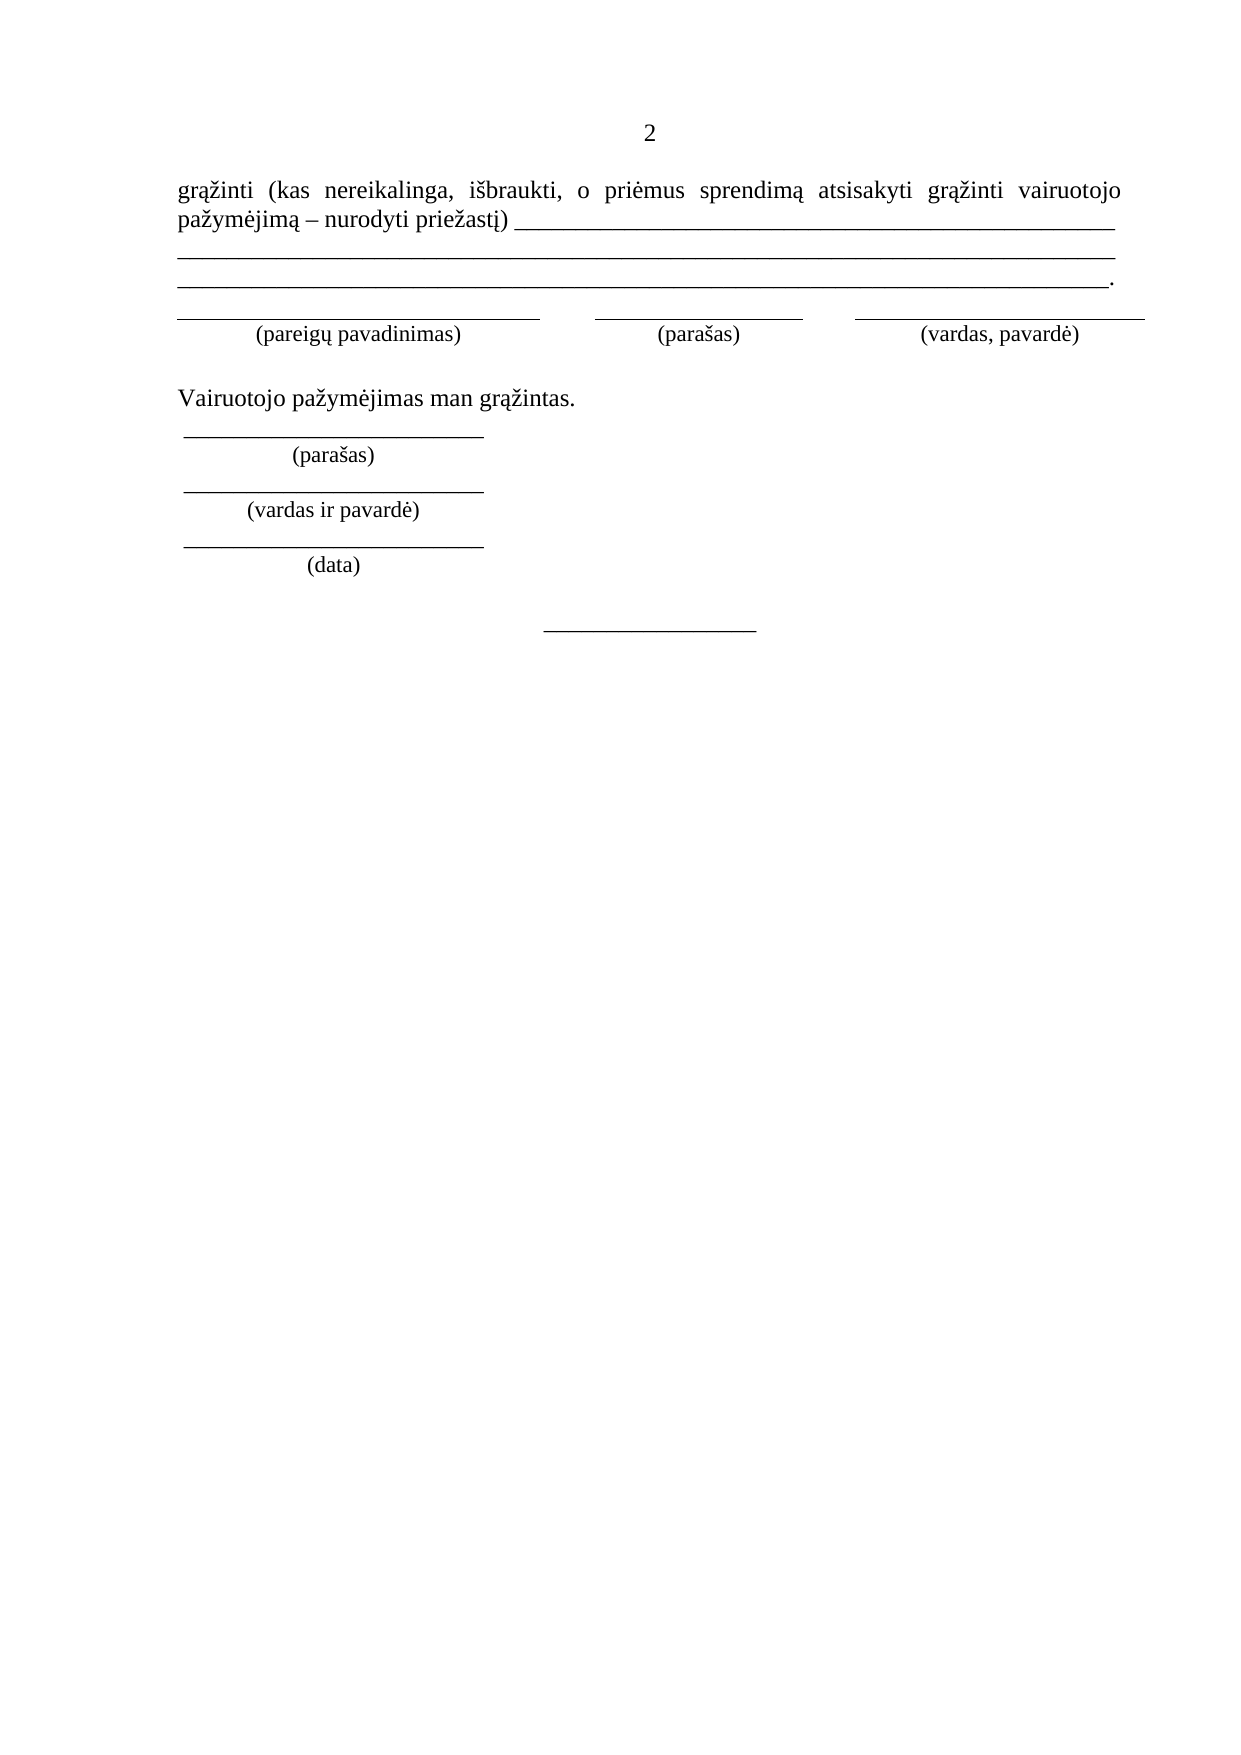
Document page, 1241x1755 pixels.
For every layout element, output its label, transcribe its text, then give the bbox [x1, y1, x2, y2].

text _ [177, 233, 1122, 262]
text (data) [177, 551, 490, 577]
text _ . [177, 262, 1122, 291]
text (vardas ir pavardė) [177, 496, 490, 522]
text (parašas) [177, 441, 490, 467]
text ________________________ [177, 412, 490, 441]
text Įvertinęs pateiktus dokumentus ir Motorinės transporto priemonės vairuotojo pažymėjimo atėmimo ir grąžinimo tvarkos aprašo 14 punkte nurodytų patikrinimų rezultatus, priėmiau sprendimą vairuotojo pažymėjimą Nr. _______________ grąžinti / atsisakyti grąžinti (kas nereikalinga, išbraukti, o priėmus sprendimą atsisakyti grąžinti vairuotojo pažymėjimą – nurodyti priežastį) [177, 176, 1122, 233]
table_header (parašas) [595, 320, 803, 354]
text _________________ [177, 606, 1122, 635]
table_header (pareigų pavadinimas) [177, 320, 539, 354]
text ________________________ [177, 522, 490, 551]
table_header [803, 319, 855, 354]
text Vairuotojo pažymėjimas man grąžintas. [177, 383, 1122, 412]
text ________________________ [177, 467, 490, 496]
table_header (vardas, pavardė) [855, 320, 1145, 354]
table_header [540, 319, 595, 354]
